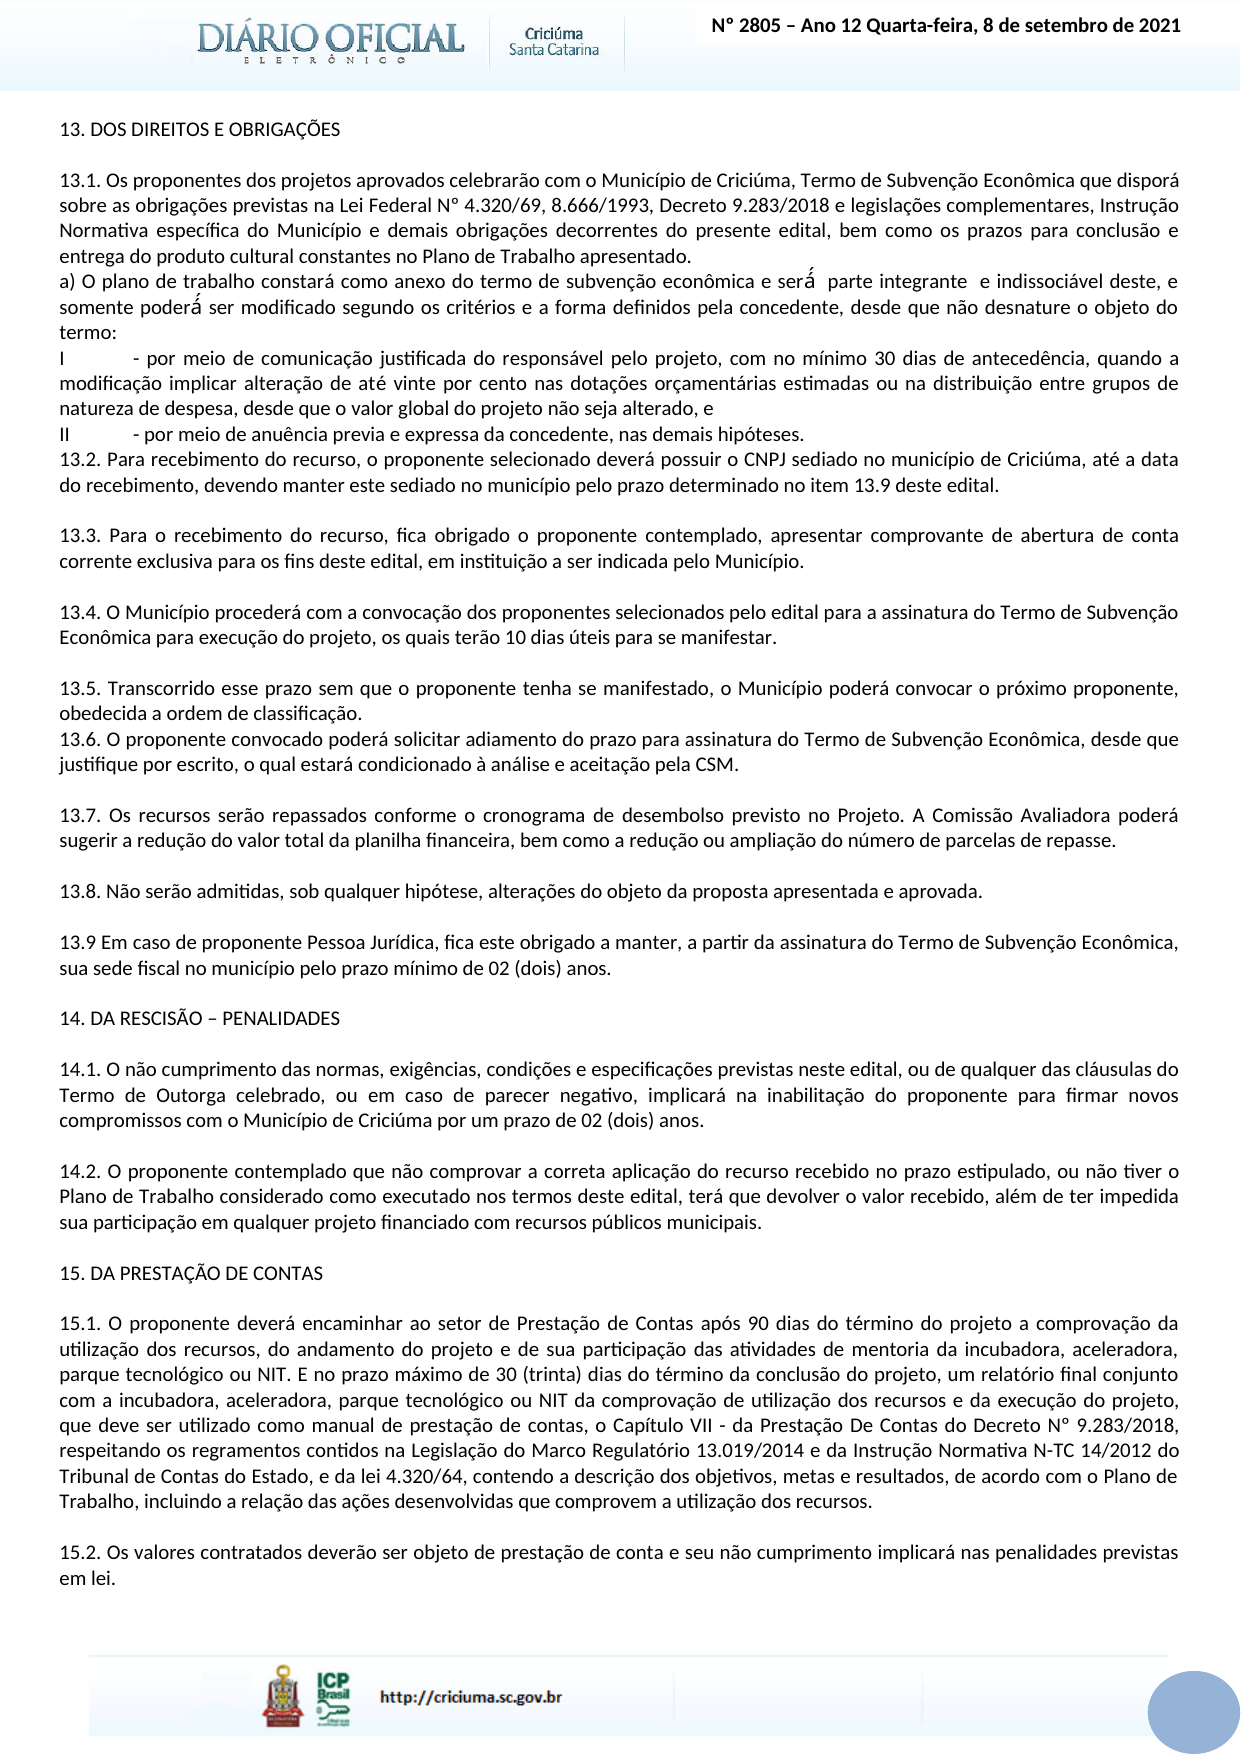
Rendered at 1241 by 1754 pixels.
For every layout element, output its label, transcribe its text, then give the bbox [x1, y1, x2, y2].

text 15. DA PRESTAÇÃO DE CONTAS [59, 1260, 1181, 1285]
text 14.2. O proponente contemplado que não comprovar a correta aplicação do recurso recebido no prazo estipulado, ou não tiver o Plano de Trabalho considerado como executado nos termos deste edital, terá que devolver o valor recebido, além de ter impedida sua participação em qualquer projeto financiado com recursos públicos municipais. [59, 1158, 1181, 1234]
text 13. DOS DIREITOS E OBRIGAÇÕES [59, 116, 1181, 141]
text 13.6. O proponente convocado poderá solicitar adiamento do prazo para assinatura do Termo de Subvenção Econômica, desde que justifique por escrito, o qual estará condicionado à análise e aceitação pela CSM. [59, 726, 1181, 777]
text 13.5. Transcorrido esse prazo sem que o proponente tenha se manifestado, o Município poderá convocar o próximo proponente, obedecida a ordem de classificação. [59, 675, 1181, 726]
text 13.4. O Município procederá com a convocação dos proponentes selecionados pelo edital para a assinatura do Termo de Subvenção Econômica para execução do projeto, os quais terão 10 dias úteis para se manifestar. [59, 599, 1181, 650]
text 13.9 Em caso de proponente Pessoa Jurídica, fica este obrigado a manter, a partir da assinatura do Termo de Subvenção Econômica, sua sede fiscal no município pelo prazo mínimo de 02 (dois) anos. [59, 929, 1181, 980]
text 13.1. Os proponentes dos projetos aprovados celebrarão com o Município de Criciúma, Termo de Subvenção Econômica que disporá sobre as obrigações previstas na Lei Federal Nº 4.320/69, 8.666/1993, Decreto 9.283/2018 e legislações complementares, Instrução Normativa específica do Município e demais obrigações decorrentes do presente edital, bem como os prazos para conclusão e entrega do produto cultural constantes no Plano de Trabalho apresentado. [59, 167, 1181, 268]
text 13.3. Para o recebimento do recurso, fica obrigado o proponente contemplado, apresentar comprovante de abertura de conta corrente exclusiva para os fins deste edital, em instituição a ser indicada pelo Município. [59, 523, 1181, 573]
text II - por meio de anuência previa e expressa da concedente, nas demais hipóteses. [59, 421, 1181, 446]
text I - por meio de comunicação justificada do responsável pelo projeto, com no mínimo 30 dias de antecedência, quando a modificação implicar alteração de até vinte por cento nas dotações orçamentárias estimadas ou na distribuição entre grupos de natureza de despesa, desde que o valor global do projeto não seja alterado, e [59, 345, 1181, 421]
text a) O plano de trabalho constará como anexo do termo de subvenção econômica e será́ parte integrante e indissociável deste, e somente poderá́ ser modificado segundo os critérios e a forma definidos pela concedente, desde que não desnature o objeto do termo: [59, 268, 1181, 345]
text 15.2. Os valores contratados deverão ser objeto de prestação de conta e seu não cumprimento implicará nas penalidades previstas em lei. [59, 1539, 1181, 1590]
text 13.7. Os recursos serão repassados conforme o cronograma de desembolso previsto no Projeto. A Comissão Avaliadora poderá sugerir a redução do valor total da planilha financeira, bem como a redução ou ampliação do número de parcelas de repasse. [59, 802, 1181, 853]
text 15.1. O proponente deverá encaminhar ao setor de Prestação de Contas após 90 dias do término do projeto a comprovação da utilização dos recursos, do andamento do projeto e de sua participação das atividades de mentoria da incubadora, aceleradora, parque tecnológico ou NIT. E no prazo máximo de 30 (trinta) dias do término da conclusão do projeto, um relatório final conjunto com a incubadora, aceleradora, parque tecnológico ou NIT da comprovação de utilização dos recursos e da execução do projeto, que deve ser utilizado como manual de prestação de contas, o Capítulo VII - da Prestação De Contas do Decreto Nº 9.283/2018, respeitando os regramentos contidos na Legislação do Marco Regulatório 13.019/2014 e da Instrução Normativa N-TC 14/2012 do Tribunal de Contas do Estado, e da lei 4.320/64, contendo a descrição dos objetivos, metas e resultados, de acordo com o Plano de Trabalho, incluindo a relação das ações desenvolvidas que comprovem a utilização dos recursos. [59, 1311, 1181, 1514]
text 14.1. O não cumprimento das normas, exigências, condições e especificações previstas neste edital, ou de qualquer das cláusulas do Termo de Outorga celebrado, ou em caso de parecer negativo, implicará na inabilitação do proponente para firmar novos compromissos com o Município de Criciúma por um prazo de 02 (dois) anos. [59, 1056, 1181, 1133]
text 13.8. Não serão admitidas, sob qualquer hipótese, alterações do objeto da proposta apresentada e aprovada. [59, 878, 1181, 904]
text 14. DA RESCISÃO – PENALIDADES [59, 1006, 1181, 1031]
text 13.2. Para recebimento do recurso, o proponente selecionado deverá possuir o CNPJ sediado no município de Criciúma, até a data do recebimento, devendo manter este sediado no município pelo prazo determinado no item 13.9 deste edital. [59, 446, 1181, 497]
